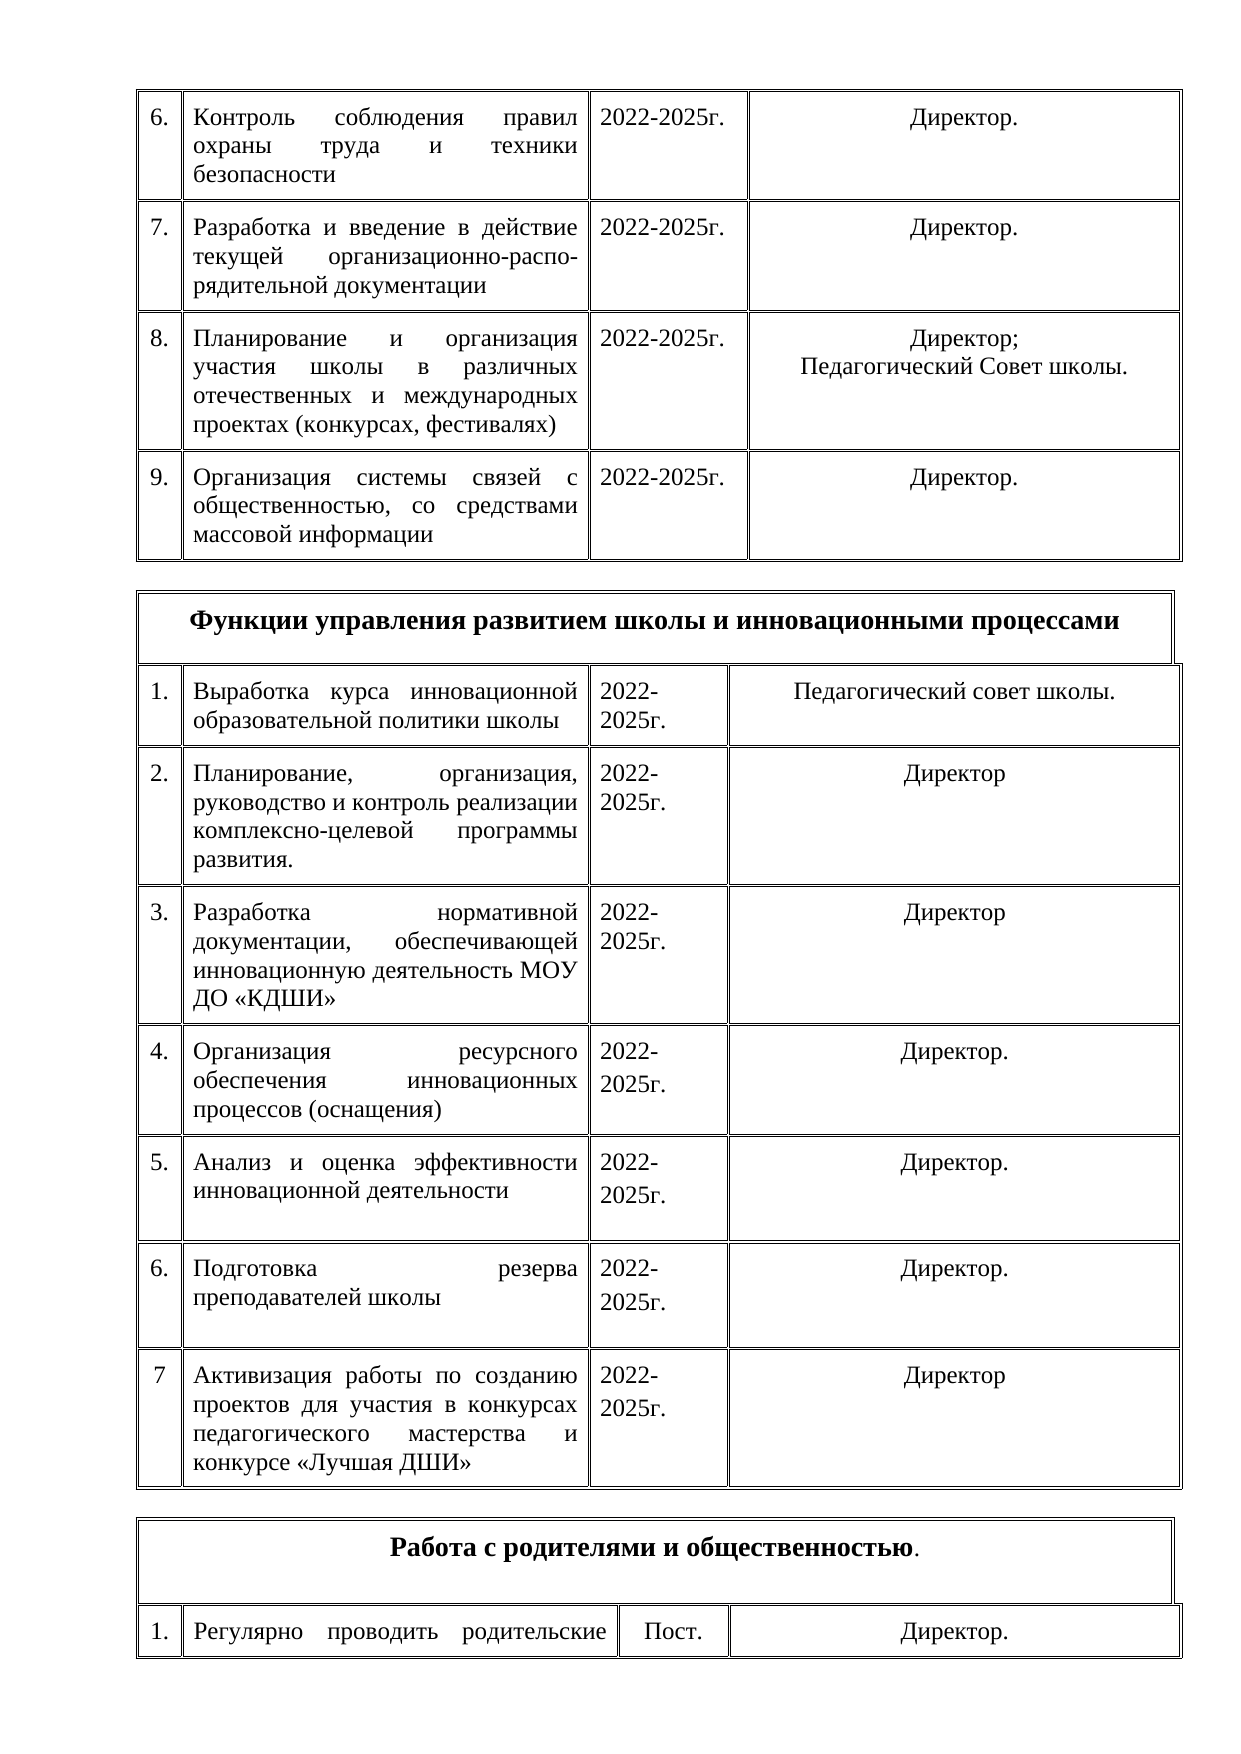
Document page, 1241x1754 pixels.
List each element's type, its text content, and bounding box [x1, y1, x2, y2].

table_cell 6. [139, 92, 181, 199]
table_cell Директор. [750, 202, 1179, 309]
table_cell Директор. [730, 1026, 1179, 1133]
table_cell 1. [139, 1606, 181, 1656]
table_header [1175, 1517, 1181, 1603]
table_cell Подготовка резерва преподавателей школы [184, 1244, 588, 1347]
table_cell 1. [139, 666, 181, 745]
table_cell Директор. [750, 92, 1179, 199]
table_cell 7. [139, 202, 181, 309]
table_cell 2022-2025г. [591, 1244, 727, 1347]
table_cell 5. [139, 1137, 181, 1240]
table_cell 2022-2025г. [591, 887, 727, 1023]
table_cell 9. [139, 452, 181, 559]
table_cell Планирование, организация, руководство и контроль реализации комплексно-целевой программы развития. [184, 748, 588, 884]
table_cell 2022-2025г. [591, 1026, 727, 1133]
table_cell 2. [139, 748, 181, 884]
table_cell Анализ и оценка эффективности инновационной деятельности [184, 1137, 588, 1240]
table_cell Организация ресурсного обеспечения инновационных процессов (оснащения) [184, 1026, 588, 1133]
table_cell 2022-2025г. [591, 202, 747, 309]
table_cell Пост. [620, 1606, 728, 1656]
table_cell Регулярно проводить родительские [184, 1606, 617, 1656]
table_cell 2022-2025г. [591, 452, 747, 559]
table_cell Разработка и введение в действие текущей организационно-распо-рядительной документации [184, 202, 588, 309]
table_cell Педагогический совет школы. [730, 666, 1179, 745]
table_cell 2022-2025г. [591, 748, 727, 884]
table_cell 6. [139, 1244, 181, 1347]
table_cell 7 [139, 1350, 181, 1486]
table_cell 2022-2025г. [591, 666, 727, 745]
table_cell Директор [730, 887, 1179, 1023]
table_header Работа с родителями и общественностью. [139, 1521, 1171, 1603]
table_cell Директор [730, 748, 1179, 884]
table_cell 8. [139, 313, 181, 449]
table_cell 2022-2025г. [591, 1350, 727, 1486]
table_header Функции управления развитием школы и инновационными процессами [139, 594, 1171, 663]
table_cell Директор [730, 1350, 1179, 1486]
table_cell Директор. [750, 452, 1179, 559]
table_cell 2022-2025г. [591, 1137, 727, 1240]
table_cell Планирование и организация участия школы в различных отечественных и международных проектах (конкурсах, фестивалях) [184, 313, 588, 449]
table_cell Контроль соблюдения правил охраны труда и техники безопасности [184, 92, 588, 199]
table_cell Директор; Педагогический Совет школы. [750, 313, 1179, 449]
table_cell Директор. [730, 1137, 1179, 1240]
table_cell Выработка курса инновационной образовательной политики школы [184, 666, 588, 745]
table_cell Активизация работы по созданию проектов для участия в конкурсах педагогического мастерства и конкурсе «Лучшая ДШИ» [184, 1350, 588, 1486]
table_cell Организация системы связей с общественностью, со средствами массовой информации [184, 452, 588, 559]
table_cell 2022-2025г. [591, 92, 747, 199]
table_cell 3. [139, 887, 181, 1023]
table_cell Директор. [730, 1244, 1179, 1347]
table_header [1175, 590, 1181, 663]
table_cell Директор. [731, 1606, 1179, 1656]
table_cell 4. [139, 1026, 181, 1133]
table_cell 2022-2025г. [591, 313, 747, 449]
table_cell Разработка нормативной документации, обеспечивающей инновационную деятельность МОУ ДО «КДШИ» [184, 887, 588, 1023]
